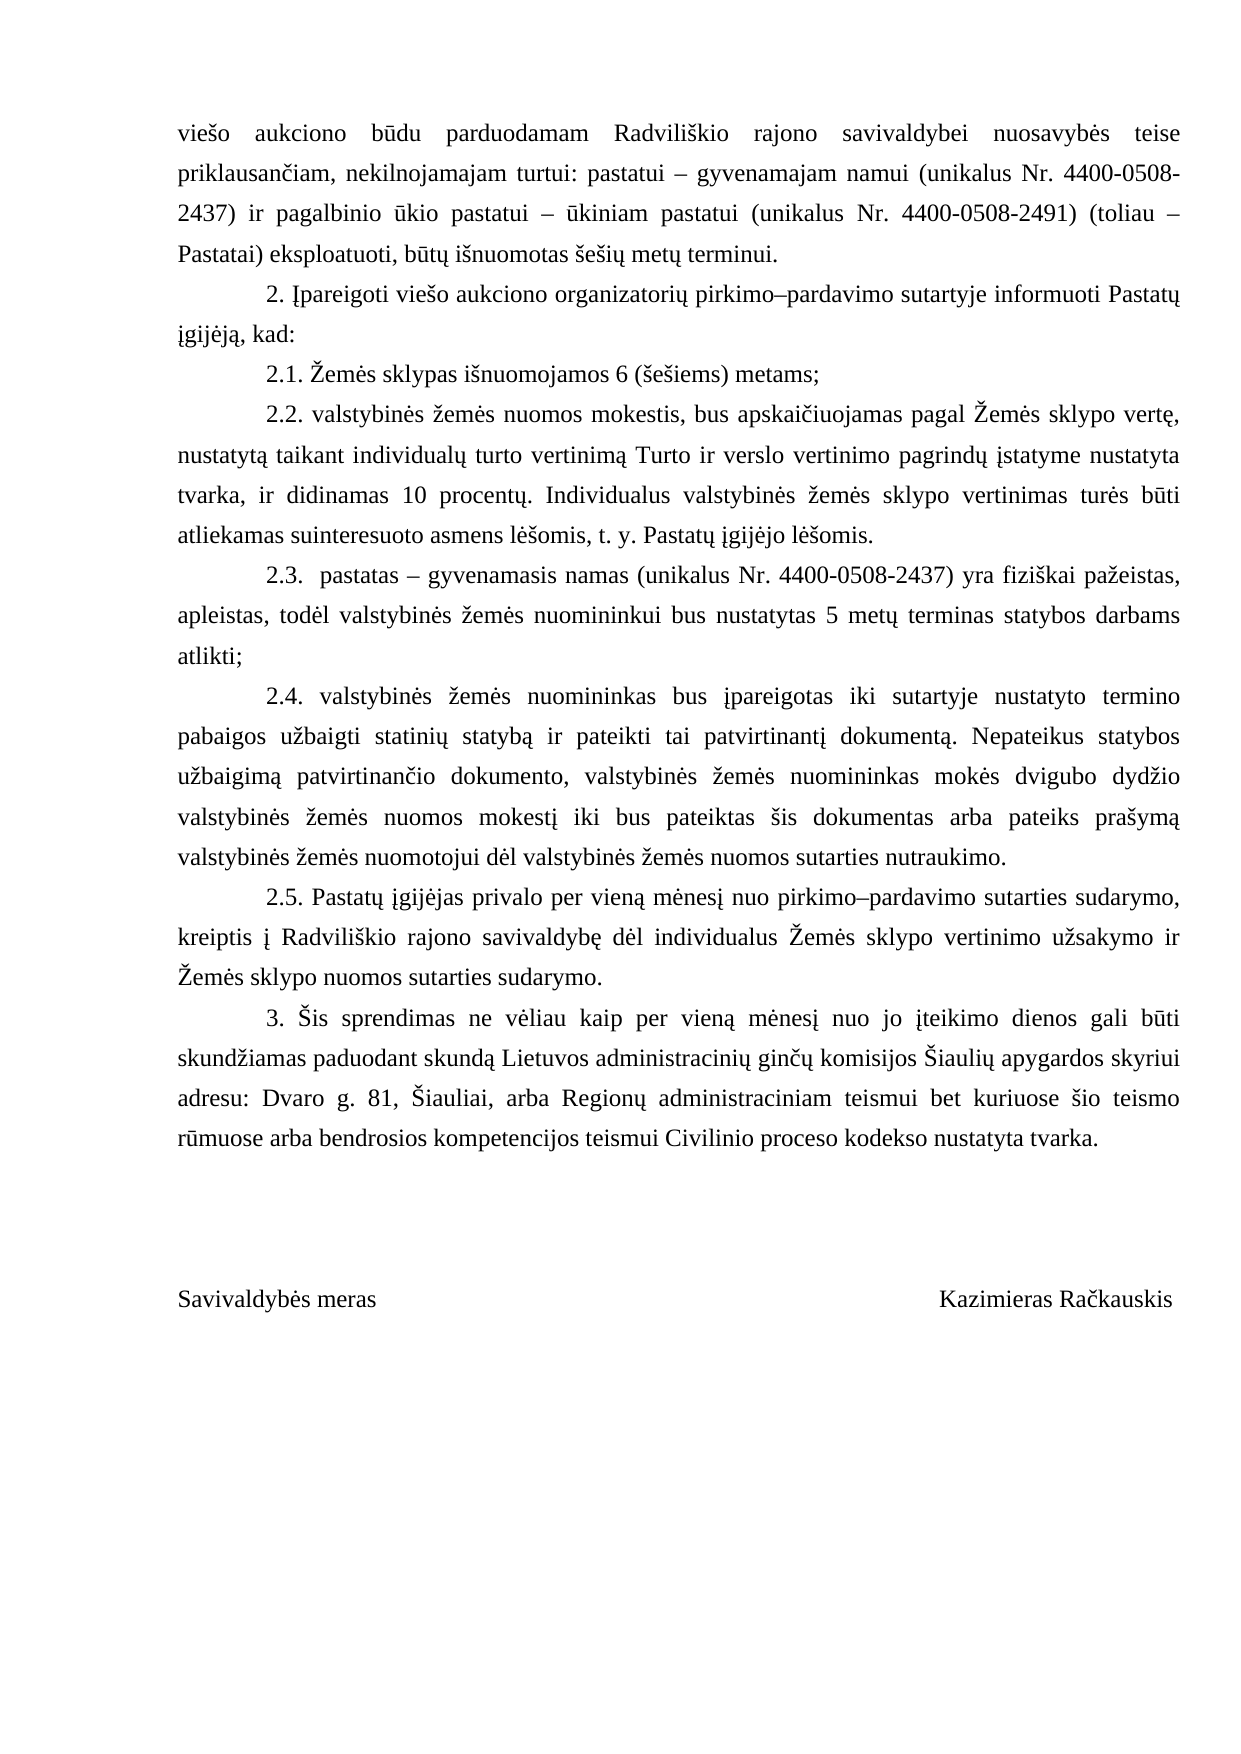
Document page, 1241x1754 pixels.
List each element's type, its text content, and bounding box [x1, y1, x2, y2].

text 2.5. Pastatų įgijėjas privalo per vieną mėnesį nuo pirkimo–pardavimo sutarties sudarymo, kreiptis į Radviliškio rajono savivaldybę dėl individualus Žemės sklypo vertinimo užsakymo ir Žemės sklypo nuomos sutarties sudarymo. [177, 882, 1181, 991]
text viešo aukciono būdu parduodamam Radviliškio rajono savivaldybei nuosavybės teise priklausančiam, nekilnojamajam turtui: pastatui – gyvenamajam namui (unikalus Nr. 4400-0508-2437) ir pagalbinio ūkio pastatui – ūkiniam pastatui (unikalus Nr. 4400-0508-2491) (toliau – Pastatai) eksploatuoti, būtų išnuomotas šešių metų terminui. [177, 118, 1181, 267]
text 2.4. valstybinės žemės nuomininkas bus įpareigotas iki sutartyje nustatyto termino pabaigos užbaigti statinių statybą ir pateikti tai patvirtinantį dokumentą. Nepateikus statybos užbaigimą patvirtinančio dokumento, valstybinės žemės nuomininkas mokės dvigubo dydžio valstybinės žemės nuomos mokestį iki bus pateiktas šis dokumentas arba pateiks prašymą valstybinės žemės nuomotojui dėl valstybinės žemės nuomos sutarties nutraukimo. [177, 681, 1181, 871]
text 2.1. Žemės sklypas išnuomojamos 6 (šešiems) metams; [177, 359, 1181, 388]
text 2.3. pastatas – gyvenamasis namas (unikalus Nr. 4400-0508-2437) yra fiziškai pažeistas, apleistas, todėl valstybinės žemės nuomininkui bus nustatytas 5 metų terminas statybos darbams atlikti; [177, 560, 1181, 669]
text 2. Įpareigoti viešo aukciono organizatorių pirkimo–pardavimo sutartyje informuoti Pastatų įgijėją, kad: [177, 279, 1181, 348]
text Savivaldybės meras Kazimieras Račkauskis [177, 1284, 1181, 1313]
text 3. Šis sprendimas ne vėliau kaip per vieną mėnesį nuo jo įteikimo dienos gali būti skundžiamas paduodant skundą Lietuvos administracinių ginčų komisijos Šiaulių apygardos skyriui adresu: Dvaro g. 81, Šiauliai, arba Regionų administraciniam teismui bet kuriuose šio teismo rūmuose arba bendrosios kompetencijos teismui Civilinio proceso kodekso nustatyta tvarka. [177, 1003, 1181, 1152]
text 2.2. valstybinės žemės nuomos mokestis, bus apskaičiuojamas pagal Žemės sklypo vertę, nustatytą taikant individualų turto vertinimą Turto ir verslo vertinimo pagrindų įstatyme nustatyta tvarka, ir didinamas 10 procentų. Individualus valstybinės žemės sklypo vertinimas turės būti atliekamas suinteresuoto asmens lėšomis, t. y. Pastatų įgijėjo lėšomis. [177, 399, 1181, 549]
